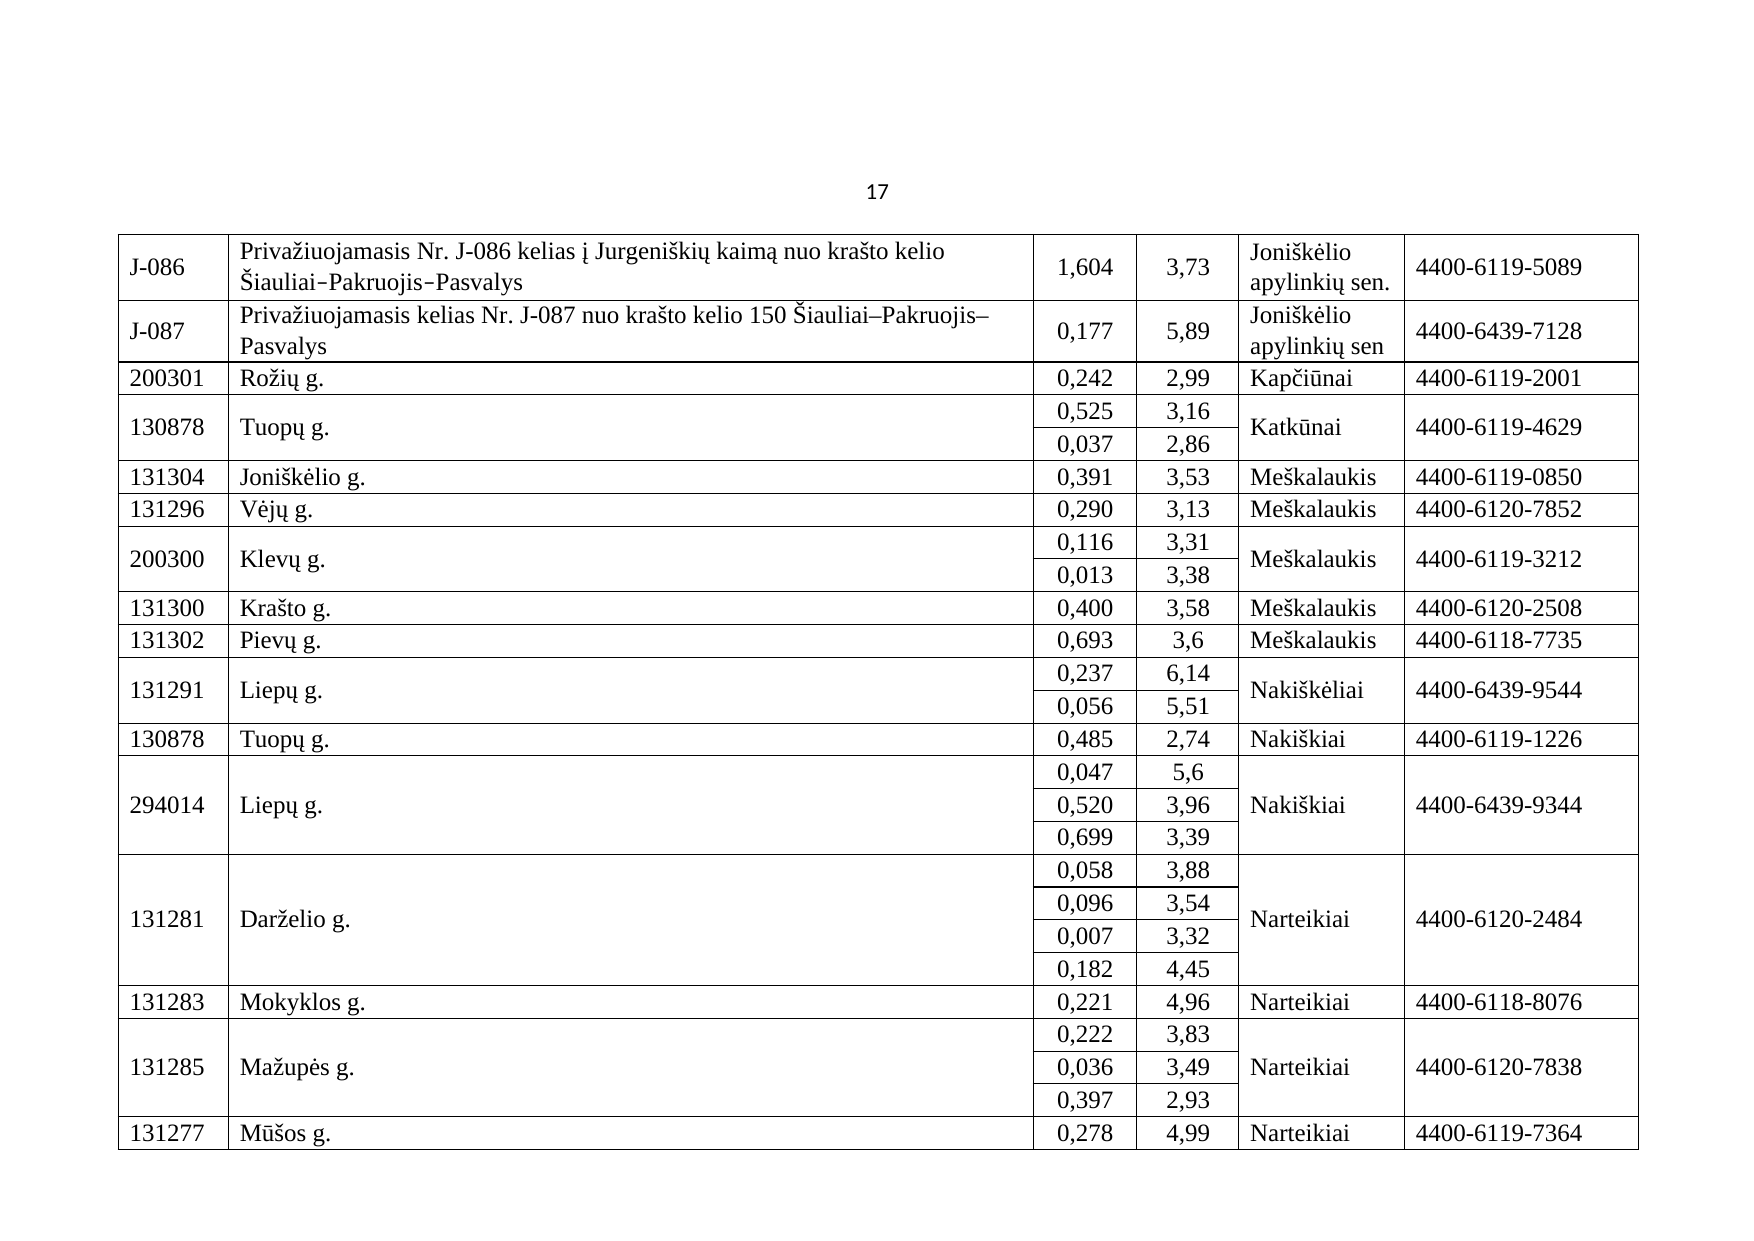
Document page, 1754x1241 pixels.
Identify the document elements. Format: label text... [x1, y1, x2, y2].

table_cell 4400-6120-2484 [1405, 855, 1638, 985]
table_cell Meškalaukis [1239, 494, 1404, 526]
table_cell 4400-6439-9544 [1405, 658, 1638, 722]
table_cell Mokyklos g. [229, 986, 1033, 1018]
table_cell Meškalaukis [1239, 592, 1404, 624]
table_cell 4400-6119-7364 [1405, 1117, 1638, 1149]
table_cell Darželio g. [229, 855, 1033, 985]
table_cell 2,86 [1137, 428, 1238, 460]
table_cell 131302 [119, 625, 228, 657]
table_cell 4400-6120-7838 [1405, 1019, 1638, 1116]
table_cell 0,397 [1034, 1084, 1136, 1116]
table_cell 4400-6119-4629 [1405, 395, 1638, 460]
table_cell Meškalaukis [1239, 625, 1404, 657]
table_cell 5,51 [1137, 691, 1238, 722]
table_cell 3,32 [1137, 920, 1238, 952]
table_cell 0,037 [1034, 428, 1136, 460]
table_cell 131296 [119, 494, 228, 526]
table_cell 200301 [119, 363, 228, 394]
table_cell Joniškėlio apylinkių sen. [1239, 235, 1404, 299]
table_cell 0,177 [1034, 301, 1136, 361]
table_cell 0,013 [1034, 559, 1136, 591]
table_cell 0,400 [1034, 592, 1136, 624]
table_cell 294014 [119, 756, 228, 854]
table_cell 131283 [119, 986, 228, 1018]
table_cell Rožių g. [229, 363, 1033, 394]
table_cell 200300 [119, 527, 228, 591]
table_cell 4400-6119-1226 [1405, 724, 1638, 755]
table_cell Vėjų g. [229, 494, 1033, 526]
table_cell 3,58 [1137, 592, 1238, 624]
table_cell 6,14 [1137, 658, 1238, 689]
table_cell 3,31 [1137, 527, 1238, 558]
table_cell 0,278 [1034, 1117, 1136, 1149]
table_cell 4400-6119-5089 [1405, 235, 1638, 299]
table_cell 4400-6118-8076 [1405, 986, 1638, 1018]
table_cell Liepų g. [229, 756, 1033, 854]
table_cell 131281 [119, 855, 228, 985]
table_cell 5,6 [1137, 756, 1238, 788]
table_cell Meškalaukis [1239, 461, 1404, 493]
table_cell 3,49 [1137, 1052, 1238, 1083]
table_cell J-087 [119, 301, 228, 361]
table_cell Krašto g. [229, 592, 1033, 624]
table_cell 2,99 [1137, 363, 1238, 394]
table_cell 4400-6120-2508 [1405, 592, 1638, 624]
table_cell 0,047 [1034, 756, 1136, 788]
table_cell 4400-6118-7735 [1405, 625, 1638, 657]
table_cell Tuopų g. [229, 395, 1033, 460]
table_cell 0,182 [1034, 953, 1136, 985]
table_cell 2,74 [1137, 724, 1238, 755]
table_cell Klevų g. [229, 527, 1033, 591]
table_cell Pievų g. [229, 625, 1033, 657]
table_cell 4,45 [1137, 953, 1238, 985]
table_cell 131300 [119, 592, 228, 624]
table_cell 4400-6119-3212 [1405, 527, 1638, 591]
table_cell 0,222 [1034, 1019, 1136, 1051]
table_cell J-086 [119, 235, 228, 299]
table_cell Joniškėlio apylinkių sen [1239, 301, 1404, 361]
table_cell 3,16 [1137, 395, 1238, 427]
table_cell Nakiškėliai [1239, 658, 1404, 722]
table_cell Narteikiai [1239, 1019, 1404, 1116]
table_cell 0,242 [1034, 363, 1136, 394]
table_cell 131285 [119, 1019, 228, 1116]
table_cell Katkūnai [1239, 395, 1404, 460]
table_cell Mažupės g. [229, 1019, 1033, 1116]
table_cell 0,116 [1034, 527, 1136, 558]
table_cell 3,38 [1137, 559, 1238, 591]
table_cell Nakiškiai [1239, 756, 1404, 854]
table_cell Tuopų g. [229, 724, 1033, 755]
table_cell Privažiuojamasis kelias Nr. J-087 nuo krašto kelio 150 Šiauliai–Pakruojis–Pasvalys [229, 301, 1033, 361]
table_cell 5,89 [1137, 301, 1238, 361]
table_cell Narteikiai [1239, 986, 1404, 1018]
table_cell 4,99 [1137, 1117, 1238, 1149]
table_cell 131304 [119, 461, 228, 493]
table_cell 130878 [119, 724, 228, 755]
table_cell 4400-6120-7852 [1405, 494, 1638, 526]
table_cell 0,290 [1034, 494, 1136, 526]
table_cell 3,83 [1137, 1019, 1238, 1051]
table_cell Narteikiai [1239, 855, 1404, 985]
table_cell 3,96 [1137, 789, 1238, 821]
table_cell 3,53 [1137, 461, 1238, 493]
table_cell 3,39 [1137, 822, 1238, 854]
table_cell 4400-6439-7128 [1405, 301, 1638, 361]
table_cell 0,525 [1034, 395, 1136, 427]
table_cell Narteikiai [1239, 1117, 1404, 1149]
table_cell Nakiškiai [1239, 724, 1404, 755]
table_cell 3,6 [1137, 625, 1238, 657]
table_cell 2,93 [1137, 1084, 1238, 1116]
table_cell 0,036 [1034, 1052, 1136, 1083]
table_cell 4400-6119-0850 [1405, 461, 1638, 493]
table_cell 0,485 [1034, 724, 1136, 755]
table_cell 0,699 [1034, 822, 1136, 854]
table_cell 0,693 [1034, 625, 1136, 657]
table_cell 1,604 [1034, 235, 1136, 299]
table_cell Meškalaukis [1239, 527, 1404, 591]
table_cell 4,96 [1137, 986, 1238, 1018]
table_cell 3,13 [1137, 494, 1238, 526]
table_cell 4400-6119-2001 [1405, 363, 1638, 394]
table_cell Mūšos g. [229, 1117, 1033, 1149]
table_cell 0,058 [1034, 855, 1136, 886]
table_cell Kapčiūnai [1239, 363, 1404, 394]
table_cell 131291 [119, 658, 228, 722]
table_cell 0,391 [1034, 461, 1136, 493]
table_cell 0,237 [1034, 658, 1136, 689]
table_cell Liepų g. [229, 658, 1033, 722]
table_cell 0,520 [1034, 789, 1136, 821]
table_cell 131277 [119, 1117, 228, 1149]
table_cell 0,096 [1034, 888, 1136, 919]
table_cell Joniškėlio g. [229, 461, 1033, 493]
table_cell 0,007 [1034, 920, 1136, 952]
table_cell 3,73 [1137, 235, 1238, 299]
table_cell 3,54 [1137, 888, 1238, 919]
table_cell 130878 [119, 395, 228, 460]
table_cell Privažiuojamasis Nr. J-086 kelias į Jurgeniškių kaimą nuo krašto kelio Šiauliai–Pakruojis–Pasvalys [229, 235, 1033, 299]
table_cell 4400-6439-9344 [1405, 756, 1638, 854]
table_cell 0,221 [1034, 986, 1136, 1018]
table_cell 0,056 [1034, 691, 1136, 722]
table_cell 3,88 [1137, 855, 1238, 886]
